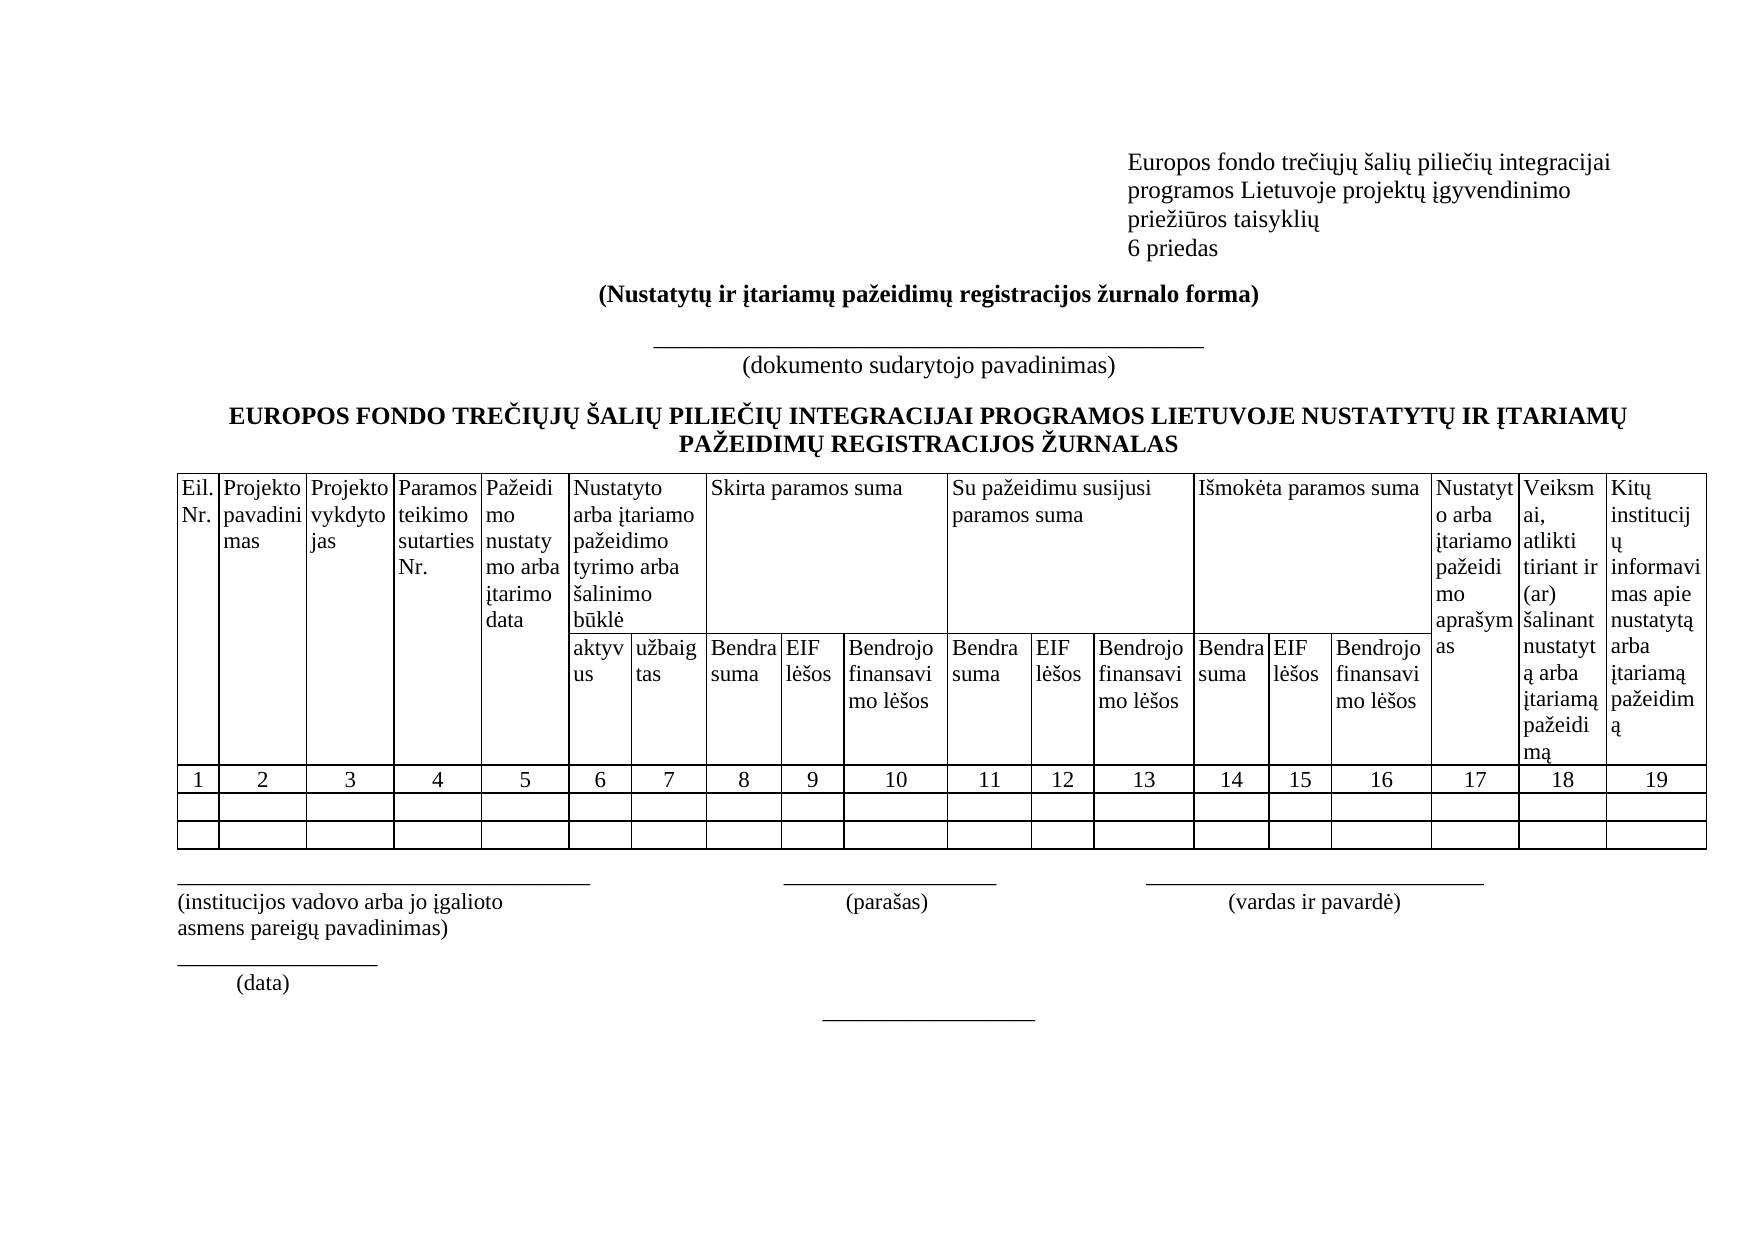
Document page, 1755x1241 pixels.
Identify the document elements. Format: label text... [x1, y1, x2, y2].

table_cell 14 [1195, 766, 1268, 792]
table_header Pažeidimo nustatymo arba įtarimo data [482, 474, 568, 764]
table_cell [307, 794, 393, 820]
table_cell [1032, 822, 1093, 848]
table_cell EIF lėšos [782, 634, 843, 764]
table_cell 2 [220, 766, 306, 792]
text asmens pareigų pavadinimas) [177, 914, 1680, 941]
table_cell [782, 794, 843, 820]
table_cell [1520, 822, 1606, 848]
table_cell Bendrojo finansavimo lėšos [1095, 634, 1193, 764]
table_cell 4 [395, 766, 481, 792]
table_cell 10 [845, 766, 947, 792]
table_cell Bendra suma [948, 634, 1031, 764]
table_header Su pažeidimu susijusi paramos suma [948, 474, 1193, 632]
table_cell 16 [1332, 766, 1431, 792]
table_cell [1607, 794, 1706, 820]
table_cell 19 [1607, 766, 1706, 792]
table_cell užbaigtas [632, 634, 706, 764]
table_cell [948, 822, 1031, 848]
table_cell [482, 822, 568, 848]
table_cell Bendrojo finansavimo lėšos [845, 634, 947, 764]
text _________________ [177, 996, 1680, 1024]
table_header Išmokėta paramos suma [1195, 474, 1431, 632]
table_cell [782, 822, 843, 848]
table_cell [1095, 822, 1193, 848]
text priežiūros taisyklių [1127, 204, 1680, 233]
text (institucijos vadovo arba jo įgalioto (parašas) (vardas ir pavardė) [177, 888, 1680, 914]
table_header Nustatyto arba įtariamo pažeidimo aprašymas [1432, 474, 1518, 764]
table_cell [307, 822, 393, 848]
table_cell [1332, 822, 1431, 848]
table_cell [178, 794, 218, 820]
table_cell [570, 794, 631, 820]
table_cell [220, 794, 306, 820]
table_cell 3 [307, 766, 393, 792]
table_cell [632, 794, 706, 820]
table_cell 1 [178, 766, 218, 792]
table_cell [1520, 794, 1606, 820]
table_header Projekto vykdytojas [307, 474, 393, 764]
table_header Veiksmai, atlikti tiriant ir (ar) šalinant nustatytą arba įtariamą pažeidimą [1520, 474, 1606, 764]
text _________________________________ _________________ ___________________________ [177, 859, 1680, 888]
table_cell EIF lėšos [1032, 634, 1093, 764]
table_cell 8 [707, 766, 781, 792]
table_cell EIF lėšos [1270, 634, 1331, 764]
table_cell Bendra suma [1195, 634, 1268, 764]
table_header Paramos teikimo sutarties Nr. [395, 474, 481, 764]
table_cell [845, 822, 947, 848]
table_cell [1032, 794, 1093, 820]
table_cell [1270, 822, 1331, 848]
table_cell 5 [482, 766, 568, 792]
text 6 priedas [1127, 233, 1680, 262]
text programos Lietuvoje projektų įgyvendinimo [1127, 176, 1680, 204]
table_header Kitų institucijų informavimas apie nustatytą arba įtariamą pažeidimą [1607, 474, 1706, 764]
table_header Skirta paramos suma [707, 474, 947, 632]
text ________________ [177, 941, 1680, 969]
text (Nustatytų ir įtariamų pažeidimų registracijos žurnalo forma) [177, 279, 1680, 307]
table_cell [395, 822, 481, 848]
table_cell [482, 794, 568, 820]
table_cell 9 [782, 766, 843, 792]
table_cell 7 [632, 766, 706, 792]
table_cell 12 [1032, 766, 1093, 792]
table_cell [948, 794, 1031, 820]
table_cell [707, 794, 781, 820]
table_cell [220, 822, 306, 848]
text ____________________________________________ [177, 322, 1680, 351]
table_cell [1432, 794, 1518, 820]
table_header Projekto pavadinimas [220, 474, 306, 764]
table_cell 13 [1095, 766, 1193, 792]
table_cell [1270, 794, 1331, 820]
table_cell Bendra suma [707, 634, 781, 764]
table_cell [632, 822, 706, 848]
table_cell 11 [948, 766, 1031, 792]
table_cell 18 [1520, 766, 1606, 792]
table_cell [570, 822, 631, 848]
table_cell [1195, 794, 1268, 820]
text EUROPOS FONDO TREČIŲJŲ ŠALIŲ PILIEČIŲ INTEGRACIJAI PROGRAMOS LIETUVOJE NUSTATYTŲ IR ĮTARIAMŲ PAŽEIDIMŲ REGISTRACIJOS ŽURNALAS [177, 401, 1680, 458]
table_cell 6 [570, 766, 631, 792]
table_cell [707, 822, 781, 848]
table_cell [1332, 794, 1431, 820]
table_cell [178, 822, 218, 848]
table_cell [1195, 822, 1268, 848]
table_cell [1095, 794, 1193, 820]
table_cell 17 [1432, 766, 1518, 792]
text (dokumento sudarytojo pavadinimas) [177, 351, 1680, 379]
table_cell [1432, 822, 1518, 848]
table_header Eil. Nr. [178, 474, 218, 764]
table_cell 15 [1270, 766, 1331, 792]
table_cell [1607, 822, 1706, 848]
table_cell Bendrojo finansavimo lėšos [1332, 634, 1431, 764]
text Europos fondo trečiųjų šalių piliečių integracijai [1127, 147, 1680, 176]
table_cell [395, 794, 481, 820]
text (data) [177, 969, 1680, 996]
table_cell aktyvus [570, 634, 631, 764]
table_cell [845, 794, 947, 820]
table_header Nustatyto arba įtariamo pažeidimo tyrimo arba šalinimo būklė [570, 474, 706, 632]
